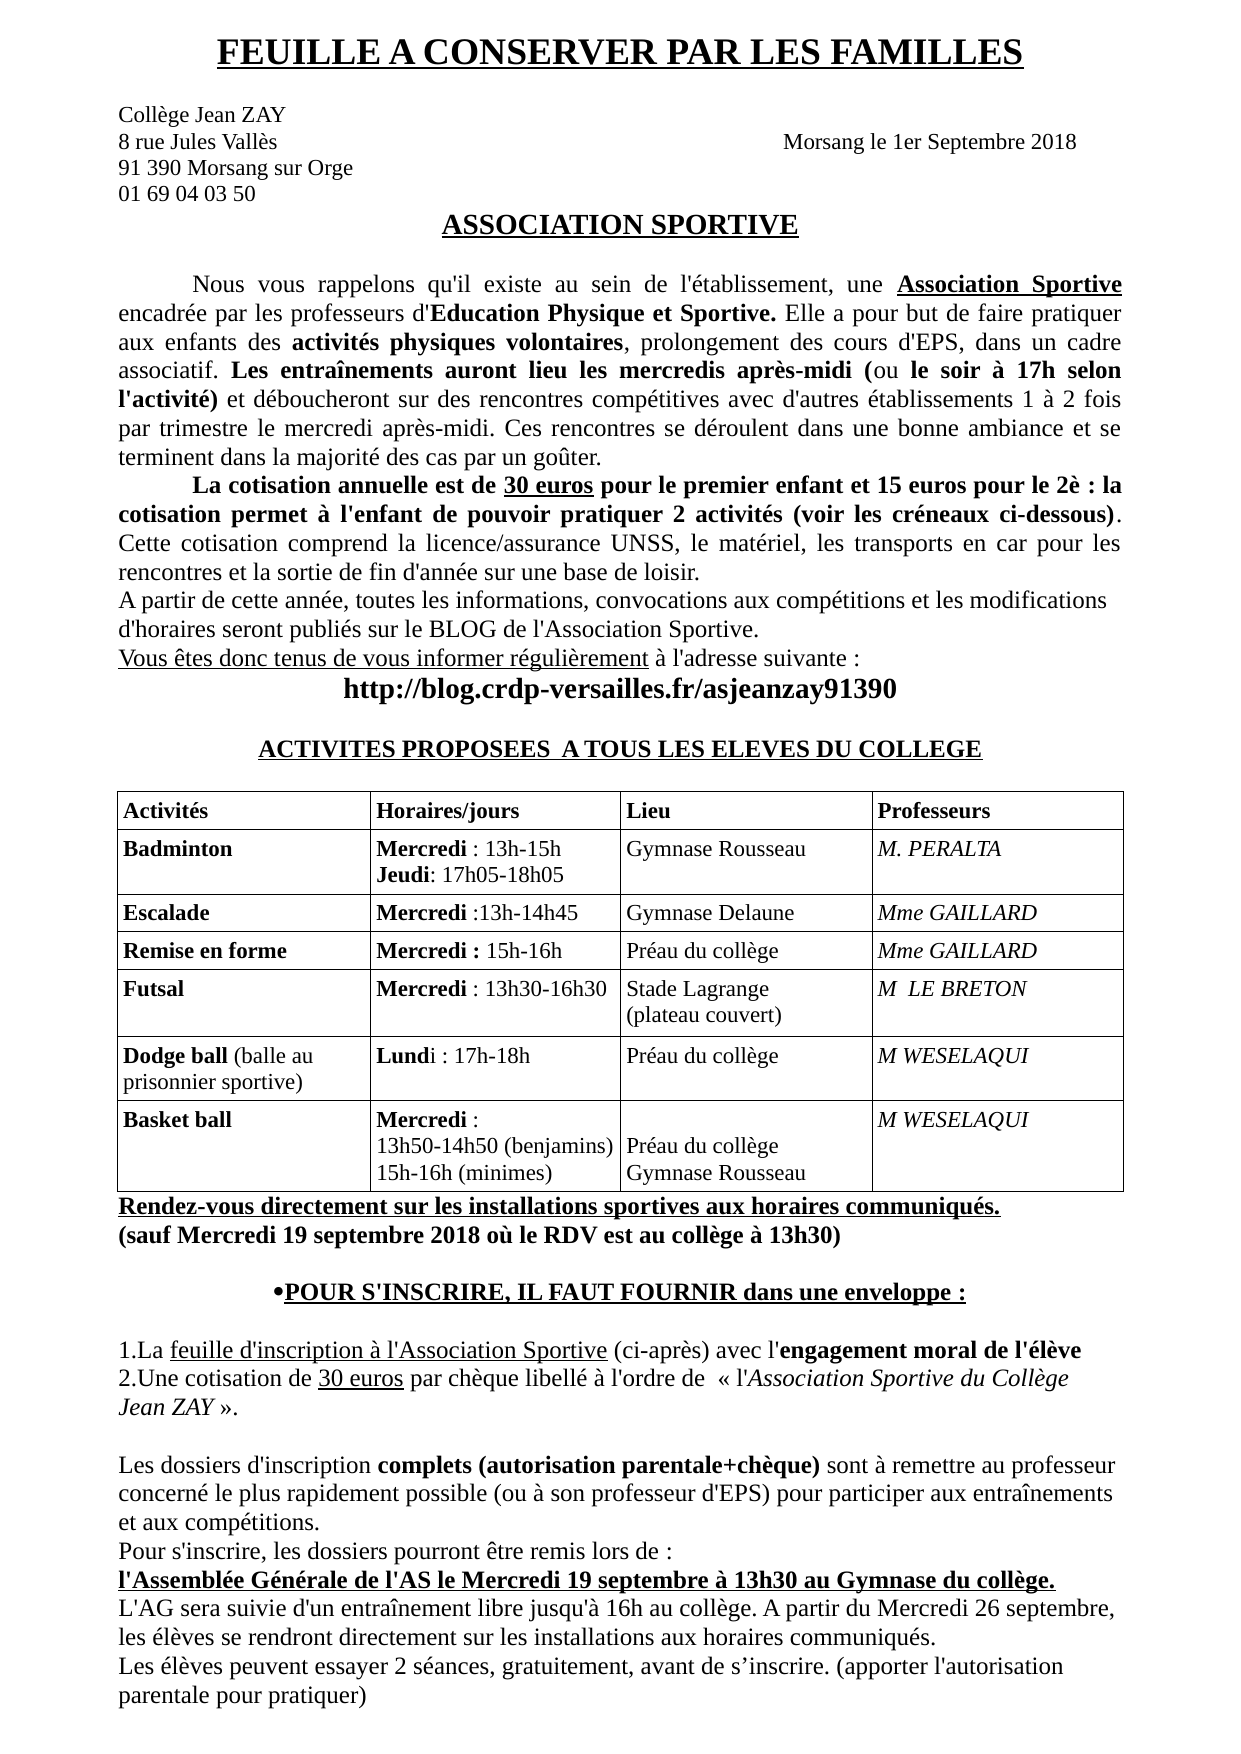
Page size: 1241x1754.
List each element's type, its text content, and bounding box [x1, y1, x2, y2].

table_cell Dodge ball (balle au prisonnier sportive) [118, 1037, 370, 1100]
text L'AG sera suivie d'un entraînement libre jusqu'à 16h au collège. A partir du Mercredi 26 septembre, les élèves se rendront directement sur les installations aux horaires communiqués. [118, 1593, 1122, 1651]
list Une cotisation de 30 euros par chèque libellé à l'ordre de « l'Association Sportive du Collège Jean ZAY ». [118, 1363, 1122, 1421]
table_header Horaires/jours [371, 792, 620, 829]
table_cell Mercredi : 13h-15h Jeudi: 17h05-18h05 [371, 830, 620, 893]
table_header Professeurs [873, 792, 1123, 829]
list La feuille d'inscription à l'Association Sportive (ci-après) avec l'engagement moral de l'élève [118, 1335, 1122, 1363]
table_cell Préau du collège [621, 932, 872, 969]
text Pour s'inscrire, les dossiers pourront être remis lors de : [118, 1536, 1122, 1565]
text (sauf Mercredi 19 septembre 2018 où le RDV est au collège à 13h30) [118, 1220, 1122, 1248]
text FEUILLE A CONSERVER PAR LES FAMILLES [118, 29, 1122, 73]
table_cell Mme GAILLARD [873, 932, 1123, 969]
table_cell M LE BRETON [873, 970, 1123, 1036]
text 01 69 04 03 50 [118, 180, 1122, 207]
list POUR S'INSCRIRE, IL FAUT FOURNIR dans une enveloppe : [118, 1277, 1122, 1306]
table_cell Préau du collège Gymnase Rousseau [621, 1101, 872, 1191]
text http://blog.crdp-versailles.fr/asjeanzay91390 [118, 672, 1122, 705]
text ACTIVITES PROPOSEES A TOUS LES ELEVES DU COLLEGE [118, 734, 1122, 763]
table_cell Basket ball [118, 1101, 370, 1191]
text Les dossiers d'inscription complets (autorisation parentale+chèque) sont à remettre au professeur concerné le plus rapidement possible (ou à son professeur d'EPS) pour participer aux entraînements et aux compétitions. [118, 1450, 1122, 1536]
table_cell Futsal [118, 970, 370, 1036]
table_cell Mercredi :13h-14h45 [371, 895, 620, 931]
text Les élèves peuvent essayer 2 séances, gratuitement, avant de s’inscrire. (apporter l'autorisation parentale pour pratiquer) [118, 1651, 1122, 1708]
text Nous vous rappelons qu'il existe au sein de l'établissement, une Association Sportive encadrée par les professeurs d'Education Physique et Sportive. Elle a pour but de faire pratiquer aux enfants des activités physiques volontaires, prolongement des cours d'EPS, dans un cadre associatif. Les entraînements auront lieu les mercredis après-midi (ou le soir à 17h selon l'activité) et déboucheront sur des rencontres compétitives avec d'autres établissements 1 à 2 fois par trimestre le mercredi après-midi. Ces rencontres se déroulent dans une bonne ambiance et se terminent dans la majorité des cas par un goûter. [118, 269, 1122, 470]
table_cell Gymnase Delaune [621, 895, 872, 931]
table_cell Lundi : 17h-18h [371, 1037, 620, 1100]
text Collège Jean ZAY [118, 101, 1122, 128]
table_header Activités [118, 792, 370, 829]
table_cell Préau du collège [621, 1037, 872, 1100]
text Vous êtes donc tenus de vous informer régulièrement à l'adresse suivante : [118, 643, 1122, 672]
table_cell M. PERALTA [873, 830, 1123, 893]
table_cell Stade Lagrange (plateau couvert) [621, 970, 872, 1036]
table_cell Mme GAILLARD [873, 895, 1123, 931]
table_cell Mercredi : 13h50-14h50 (benjamins) 15h-16h (minimes) [371, 1101, 620, 1191]
text ASSOCIATION SPORTIVE [118, 207, 1122, 240]
table_cell Mercredi : 13h30-16h30 [371, 970, 620, 1036]
text l'Assemblée Générale de l'AS le Mercredi 19 septembre à 13h30 au Gymnase du collège. [118, 1565, 1122, 1593]
table_cell Escalade [118, 895, 370, 931]
text A partir de cette année, toutes les informations, convocations aux compétitions et les modifications d'horaires seront publiés sur le BLOG de l'Association Sportive. [118, 585, 1122, 643]
table_header Lieu [621, 792, 872, 829]
table_cell Badminton [118, 830, 370, 893]
text 8 rue Jules Vallès Morsang le 1er Septembre 2018 [118, 128, 1122, 154]
text 91 390 Morsang sur Orge [118, 154, 1122, 180]
table_cell Mercredi : 15h-16h [371, 932, 620, 969]
text Rendez-vous directement sur les installations sportives aux horaires communiqués. [118, 1192, 1122, 1220]
text La cotisation annuelle est de 30 euros pour le premier enfant et 15 euros pour le 2è : la cotisation permet à l'enfant de pouvoir pratiquer 2 activités (voir les créneaux ci-dessous). Cette cotisation comprend la licence/assurance UNSS, le matériel, les transports en car pour les rencontres et la sortie de fin d'année sur une base de loisir. [118, 470, 1122, 585]
table_cell Remise en forme [118, 932, 370, 969]
table_cell M WESELAQUI [873, 1037, 1123, 1100]
table_cell Gymnase Rousseau [621, 830, 872, 893]
table_cell M WESELAQUI [873, 1101, 1123, 1191]
